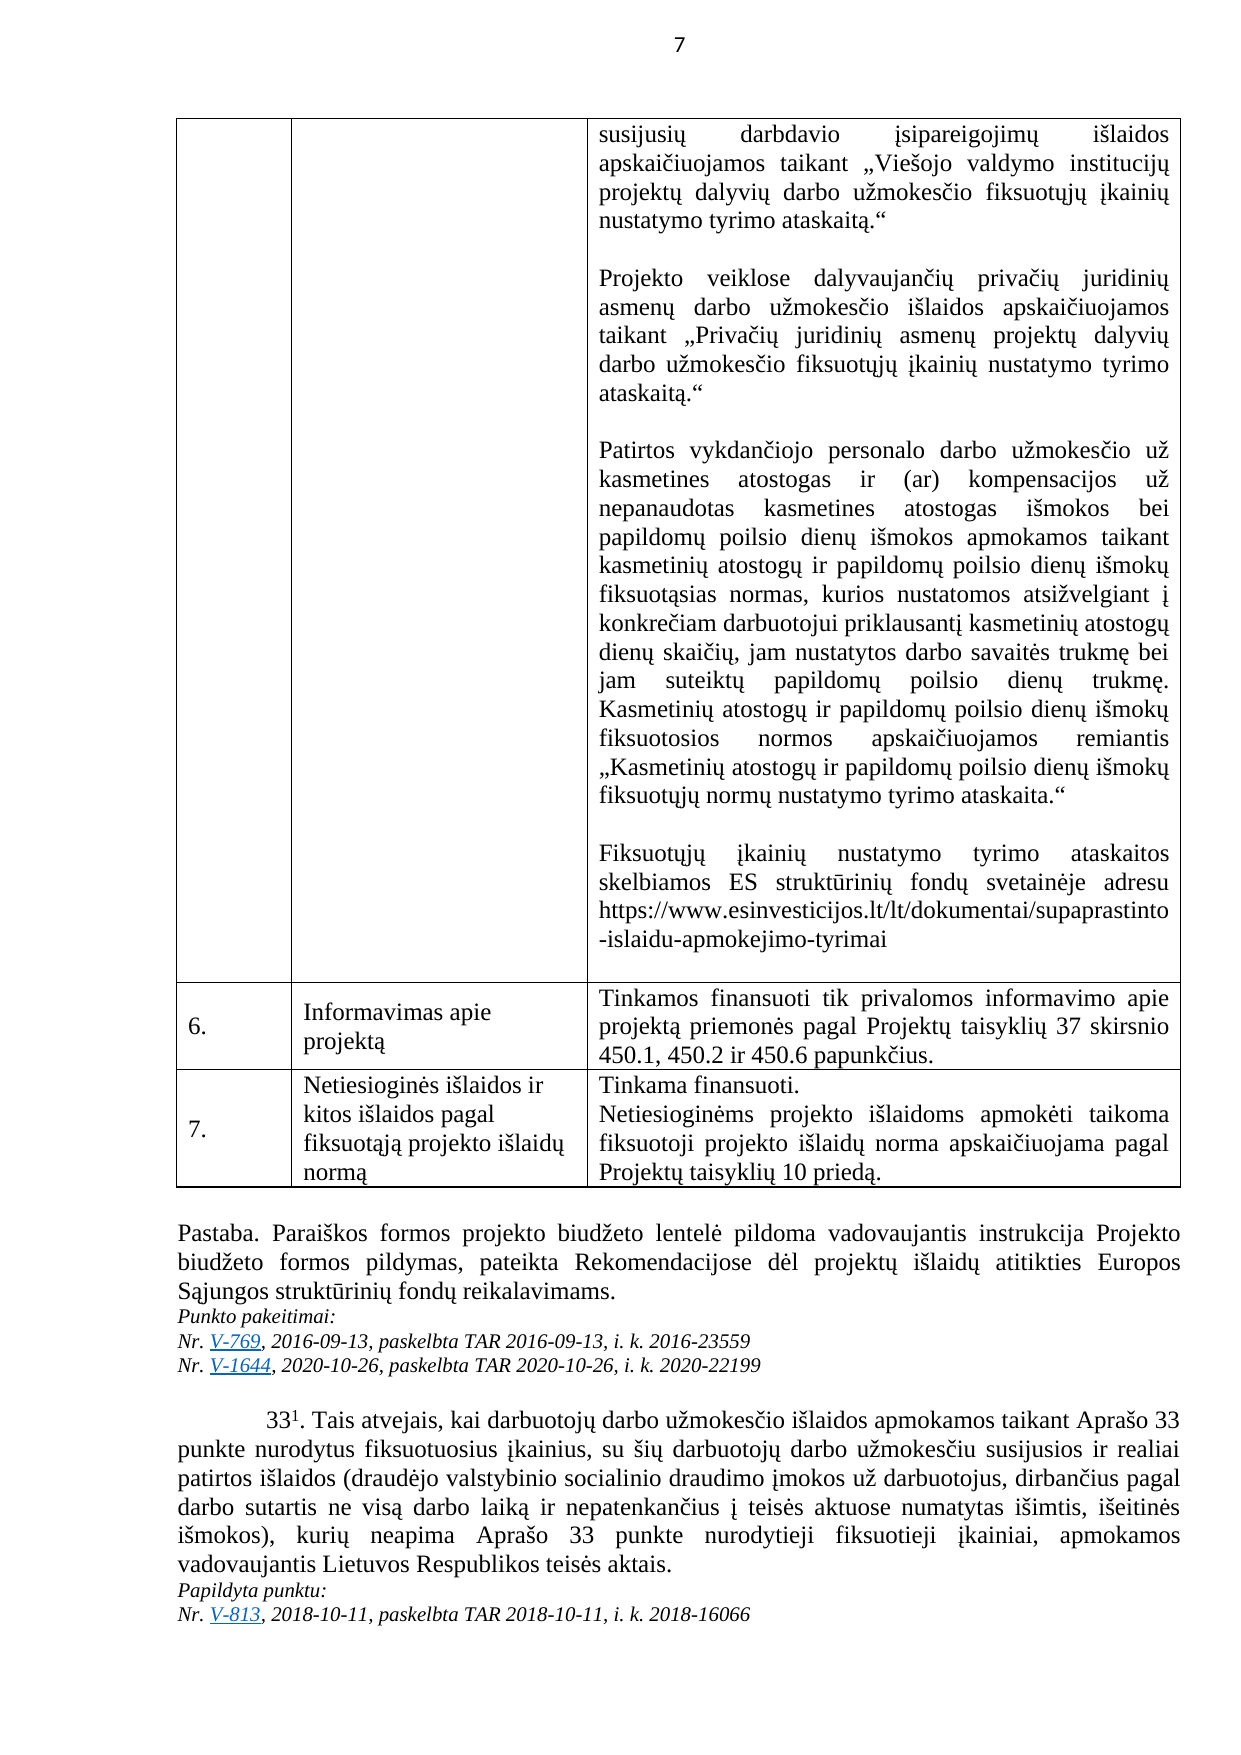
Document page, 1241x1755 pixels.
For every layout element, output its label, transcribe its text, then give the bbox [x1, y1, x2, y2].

text Nr. V-769, 2016-09-13, paskelbta TAR 2016-09-13, i. k. 2016-23559 [177, 1328, 1181, 1353]
table_cell Tinkama finansuoti. Netiesioginėms projekto išlaidoms apmokėti taikoma fiksuotoji projekto išlaidų norma apskaičiuojama pagal Projektų taisyklių 10 priedą. [588, 1070, 1180, 1186]
text Punkto pakeitimai: [177, 1304, 1181, 1328]
table_cell Netiesioginės išlaidos ir kitos išlaidos pagal fiksuotąją projekto išlaidų normą [292, 1070, 587, 1186]
table_cell susijusių darbdavio įsipareigojimų išlaidos apskaičiuojamos taikant „Viešojo valdymo institucijų projektų dalyvių darbo užmokesčio fiksuotųjų įkainių nustatymo tyrimo ataskaitą.“ Projekto veiklose dalyvaujančių privačių juridinių asmenų darbo užmokesčio išlaidos apskaičiuojamos taikant „Privačių juridinių asmenų projektų dalyvių darbo užmokesčio fiksuotųjų įkainių nustatymo tyrimo ataskaitą.“ Patirtos vykdančiojo personalo darbo užmokesčio už kasmetines atostogas ir (ar) kompensacijos už nepanaudotas kasmetines atostogas išmokos bei papildomų poilsio dienų išmokos apmokamos taikant kasmetinių atostogų ir papildomų poilsio dienų išmokų fiksuotąsias normas, kurios nustatomos atsižvelgiant į konkrečiam darbuotojui priklausantį kasmetinių atostogų dienų skaičių, jam nustatytos darbo savaitės trukmę bei jam suteiktų papildomų poilsio dienų trukmę. Kasmetinių atostogų ir papildomų poilsio dienų išmokų fiksuotosios normos apskaičiuojamos remiantis „Kasmetinių atostogų ir papildomų poilsio dienų išmokų fiksuotųjų normų nustatymo tyrimo ataskaita.“ Fiksuotųjų įkainių nustatymo tyrimo ataskaitos skelbiamos ES struktūrinių fondų svetainėje adresu https://www.esinvesticijos.lt/lt/dokumentai/supaprastinto-islaidu-apmokejimo-tyrimai [588, 119, 1180, 982]
table_cell Tinkamos finansuoti tik privalomos informavimo apie projektą priemonės pagal Projektų taisyklių 37 skirsnio 450.1, 450.2 ir 450.6 papunkčius. [588, 983, 1180, 1069]
table_cell 7. [177, 1070, 291, 1186]
text Nr. V-1644, 2020-10-26, paskelbta TAR 2020-10-26, i. k. 2020-22199 [177, 1353, 1181, 1377]
text Nr. V-813, 2018-10-11, paskelbta TAR 2018-10-11, i. k. 2018-16066 [177, 1602, 1181, 1626]
table_cell [177, 119, 291, 982]
text Pastaba. Paraiškos formos projekto biudžeto lentelė pildoma vadovaujantis instrukcija Projekto biudžeto formos pildymas, pateikta Rekomendacijose dėl projektų išlaidų atitikties Europos Sąjungos struktūrinių fondų reikalavimams. [177, 1218, 1181, 1304]
table_cell Informavimas apie projektą [292, 983, 587, 1069]
table_cell 6. [177, 983, 291, 1069]
table_cell [292, 119, 587, 982]
text Papildyta punktu: [177, 1578, 1181, 1602]
text 331. Tais atvejais, kai darbuotojų darbo užmokesčio išlaidos apmokamos taikant Aprašo 33 punkte nurodytus fiksuotuosius įkainius, su šių darbuotojų darbo užmokesčiu susijusios ir realiai patirtos išlaidos (draudėjo valstybinio socialinio draudimo įmokos už darbuotojus, dirbančius pagal darbo sutartis ne visą darbo laiką ir nepatenkančius į teisės aktuose numatytas išimtis, išeitinės išmokos), kurių neapima Aprašo 33 punkte nurodytieji fiksuotieji įkainiai, apmokamos vadovaujantis Lietuvos Respublikos teisės aktais. [177, 1405, 1181, 1578]
